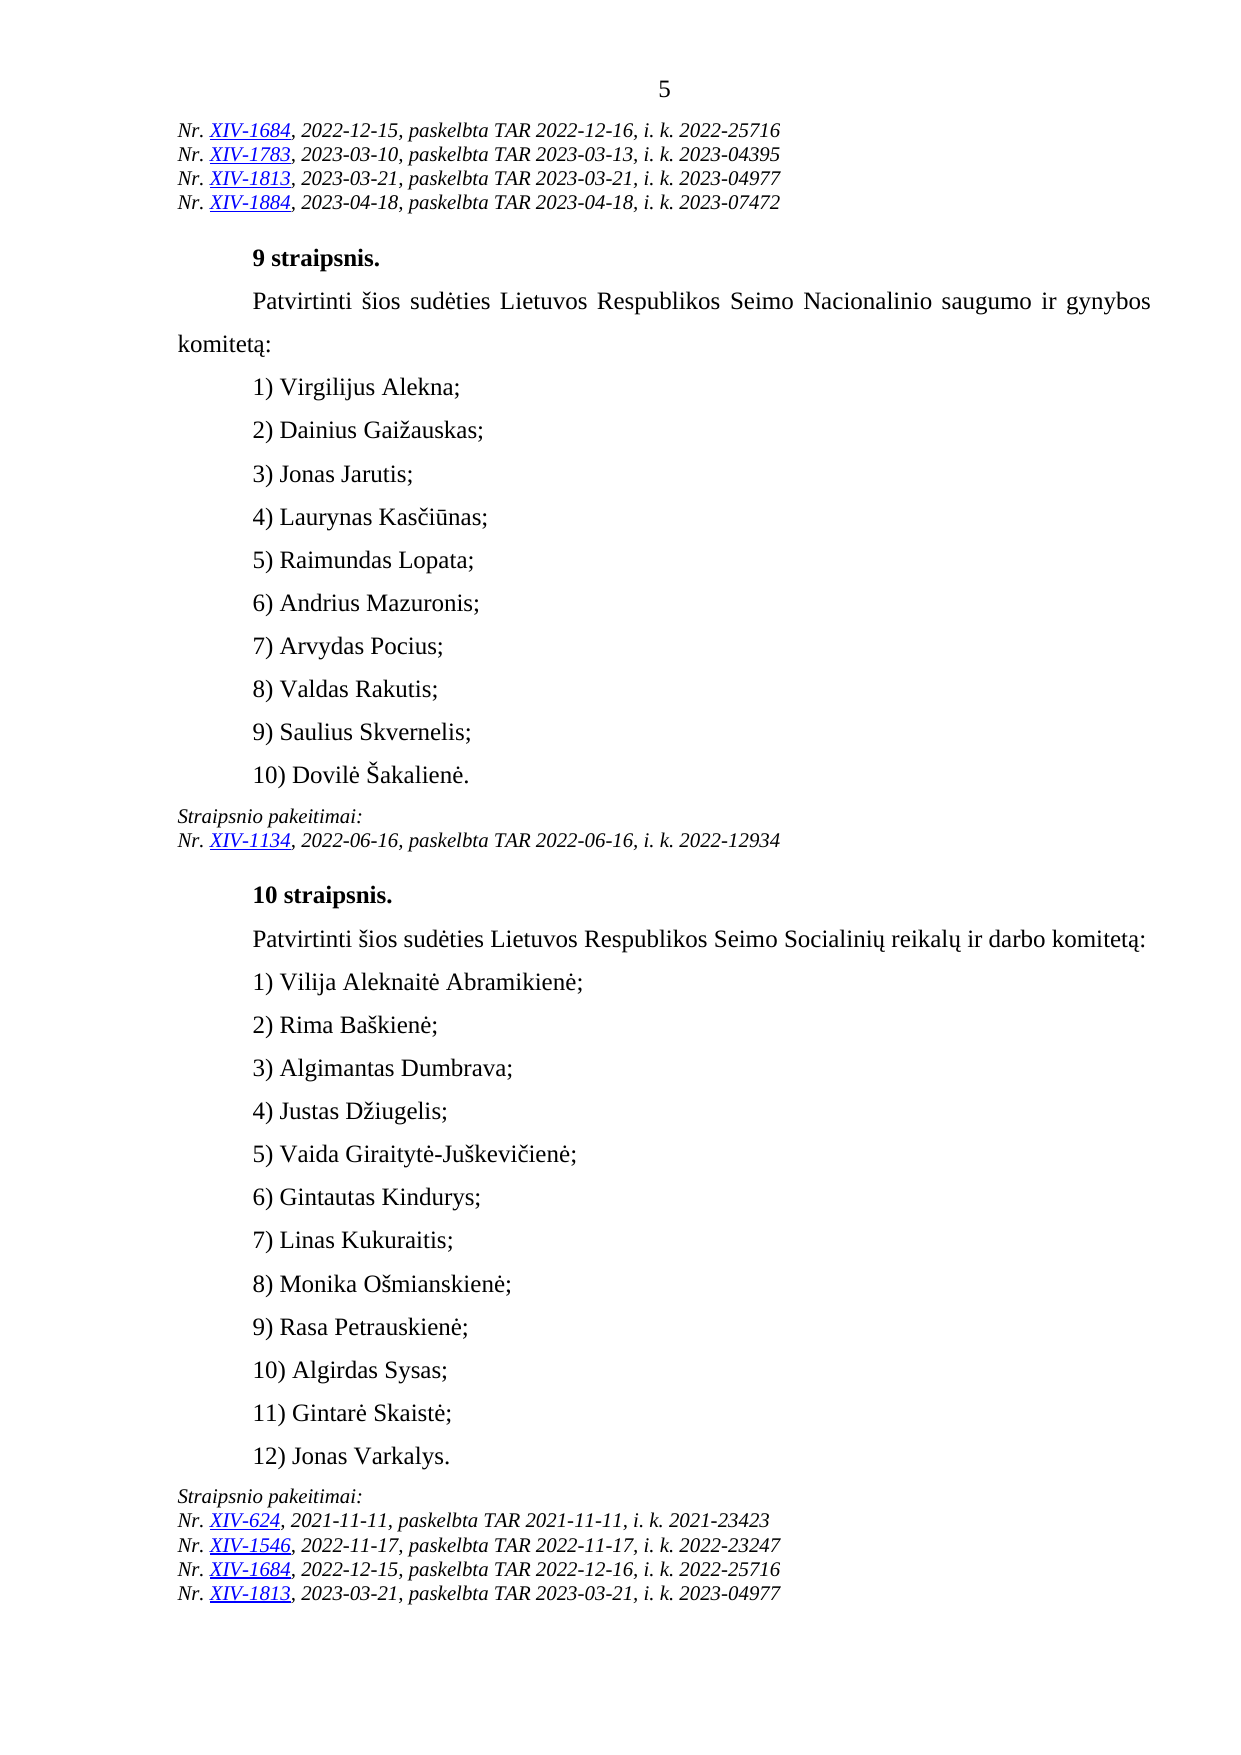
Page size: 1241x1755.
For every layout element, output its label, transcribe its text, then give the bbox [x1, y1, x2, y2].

text 7) Arvydas Pocius; [177, 631, 1152, 660]
text Nr. XIV-1134, 2022-06-16, paskelbta TAR 2022-06-16, i. k. 2022-12934 [177, 828, 1152, 852]
text Nr. XIV-1884, 2023-04-18, paskelbta TAR 2023-04-18, i. k. 2023-07472 [177, 190, 1152, 214]
text Nr. XIV-1813, 2023-03-21, paskelbta TAR 2023-03-21, i. k. 2023-04977 [177, 1581, 1152, 1605]
text 5) Vaida Giraitytė-Juškevičienė; [177, 1139, 1152, 1168]
text 3) Jonas Jarutis; [177, 459, 1152, 487]
text 4) Laurynas Kasčiūnas; [177, 502, 1152, 531]
text Nr. XIV-1684, 2022-12-15, paskelbta TAR 2022-12-16, i. k. 2022-25716 [177, 118, 1152, 142]
text Nr. XIV-1684, 2022-12-15, paskelbta TAR 2022-12-16, i. k. 2022-25716 [177, 1557, 1152, 1581]
text 7) Linas Kukuraitis; [177, 1226, 1152, 1254]
text 5) Raimundas Lopata; [177, 545, 1152, 574]
text Nr. XIV-1813, 2023-03-21, paskelbta TAR 2023-03-21, i. k. 2023-04977 [177, 166, 1152, 190]
text 6) Andrius Mazuronis; [177, 588, 1152, 617]
text 1) Vilija Aleknaitė Abramikienė; [177, 967, 1152, 996]
text 9 straipsnis. [177, 243, 1152, 272]
text Patvirtinti šios sudėties Lietuvos Respublikos Seimo Socialinių reikalų ir darbo komitetą: [177, 924, 1152, 952]
text Nr. XIV-1783, 2023-03-10, paskelbta TAR 2023-03-13, i. k. 2023-04395 [177, 142, 1152, 166]
text 4) Justas Džiugelis; [177, 1096, 1152, 1125]
text Nr. XIV-1546, 2022-11-17, paskelbta TAR 2022-11-17, i. k. 2022-23247 [177, 1532, 1152, 1557]
text 10 straipsnis. [177, 881, 1152, 909]
text 6) Gintautas Kindurys; [177, 1182, 1152, 1211]
text 10) Dovilė Šakalienė. [177, 761, 1152, 789]
text Straipsnio pakeitimai: [177, 1484, 1152, 1508]
text 3) Algimantas Dumbrava; [177, 1053, 1152, 1082]
text Straipsnio pakeitimai: [177, 804, 1152, 828]
text 9) Rasa Petrauskienė; [177, 1312, 1152, 1341]
text 12) Jonas Varkalys. [177, 1441, 1152, 1470]
text 2) Dainius Gaižauskas; [177, 416, 1152, 444]
text Nr. XIV-624, 2021-11-11, paskelbta TAR 2021-11-11, i. k. 2021-23423 [177, 1508, 1152, 1532]
text 9) Saulius Skvernelis; [177, 717, 1152, 746]
text Patvirtinti šios sudėties Lietuvos Respublikos Seimo Nacionalinio saugumo ir gynybos komitetą: [177, 286, 1152, 358]
text 8) Monika Ošmianskienė; [177, 1269, 1152, 1297]
text 2) Rima Baškienė; [177, 1010, 1152, 1039]
text 1) Virgilijus Alekna; [177, 372, 1152, 401]
text 11) Gintarė Skaistė; [177, 1398, 1152, 1427]
text 10) Algirdas Sysas; [177, 1355, 1152, 1384]
text 8) Valdas Rakutis; [177, 674, 1152, 703]
